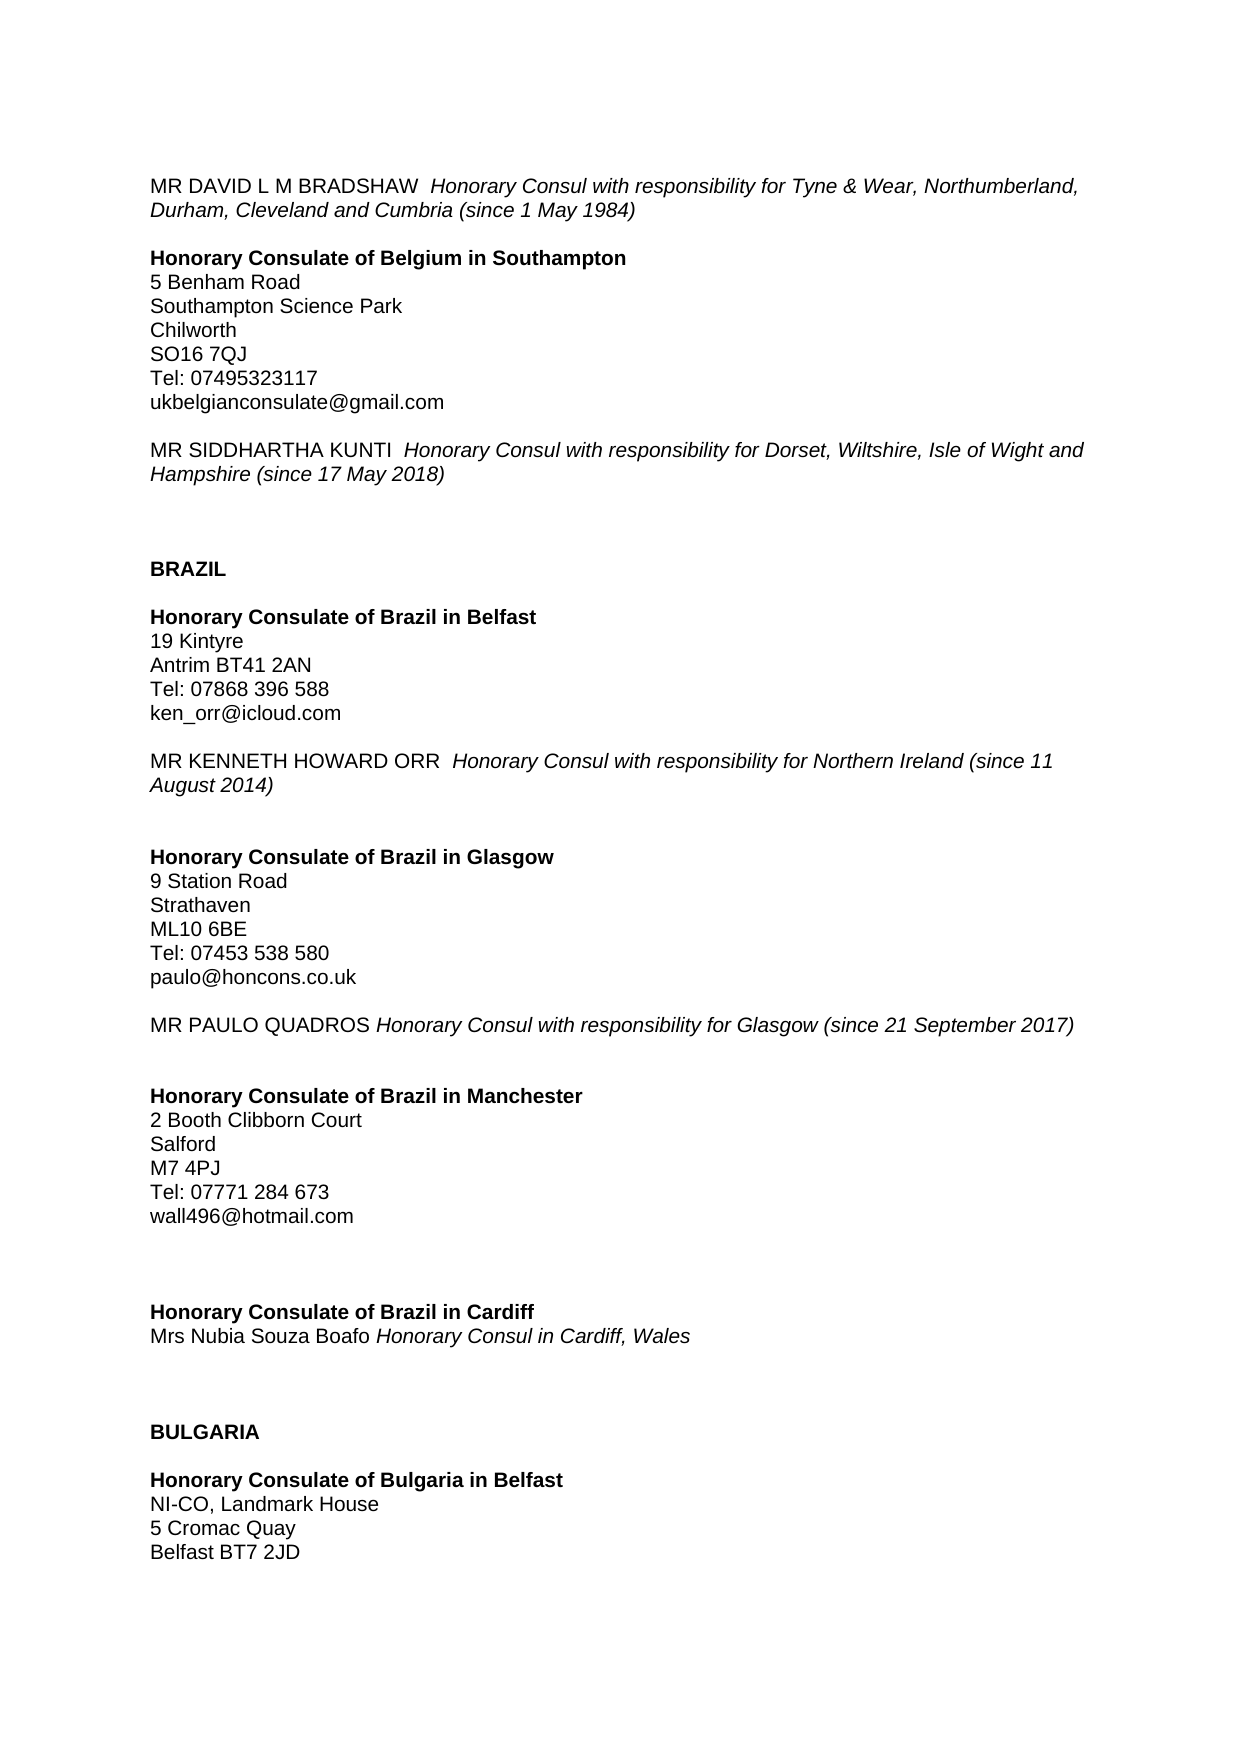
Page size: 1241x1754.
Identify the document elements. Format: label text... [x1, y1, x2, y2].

text Chilworth SO16 7QJ [150, 318, 1090, 366]
text Honorary Consulate of Brazil in Cardiff [150, 1300, 1090, 1324]
text ken_orr@icloud.com [150, 701, 1090, 725]
text Mrs Nubia Souza Boafo Honorary Consul in Cardiff, Wales [150, 1324, 1090, 1348]
text MR PAULO QUADROS Honorary Consul with responsibility for Glasgow (since 21 September 2017) [150, 1012, 1090, 1036]
text MR DAVID L M BRADSHAW Honorary Consul with responsibility for Tyne & Wear, Northumberland, Durham, Cleveland and Cumbria (since 1 May 1984) [150, 174, 1090, 222]
text Strathaven [150, 893, 1090, 917]
text Salford [150, 1132, 1090, 1156]
text ukbelgianconsulate@gmail.com [150, 389, 1090, 437]
text ML10 6BE [150, 917, 1090, 941]
text Belfast BT7 2JD [150, 1539, 1090, 1563]
text MR SIDDHARTHA KUNTI Honorary Consul with responsibility for Dorset, Wiltshire, Isle of Wight and Hampshire (since 17 May 2018) [150, 437, 1090, 485]
text wall496@hotmail.com [150, 1204, 1090, 1228]
text NI-CO, Landmark House [150, 1492, 1090, 1516]
text Tel: 07453 538 580 [150, 941, 1090, 964]
text M7 4PJ [150, 1156, 1090, 1180]
text Tel: 07771 284 673 [150, 1180, 1090, 1204]
text 19 Kintyre [150, 629, 1090, 653]
text Southampton Science Park [150, 294, 1090, 318]
text BULGARIA [150, 1420, 1090, 1444]
text Honorary Consulate of Brazil in Manchester [150, 1084, 1090, 1108]
text Tel: 07868 396 588 [150, 677, 1090, 701]
text 2 Booth Clibborn Court [150, 1108, 1090, 1132]
text Honorary Consulate of Brazil in Belfast [150, 605, 1090, 629]
text Tel: 07495323117 [150, 366, 1090, 389]
text 5 Cromac Quay [150, 1516, 1090, 1539]
text Antrim BT41 2AN [150, 653, 1090, 677]
text 9 Station Road [150, 869, 1090, 893]
text BRAZIL [150, 557, 1090, 581]
text paulo@honcons.co.uk [150, 964, 1090, 988]
text 5 Benham Road [150, 270, 1090, 294]
text Honorary Consulate of Brazil in Glasgow [150, 845, 1090, 869]
text Honorary Consulate of Bulgaria in Belfast [150, 1468, 1090, 1492]
text MR KENNETH HOWARD ORR Honorary Consul with responsibility for Northern Ireland (since 11 August 2014) [150, 749, 1090, 797]
text Honorary Consulate of Belgium in Southampton [150, 246, 1090, 270]
